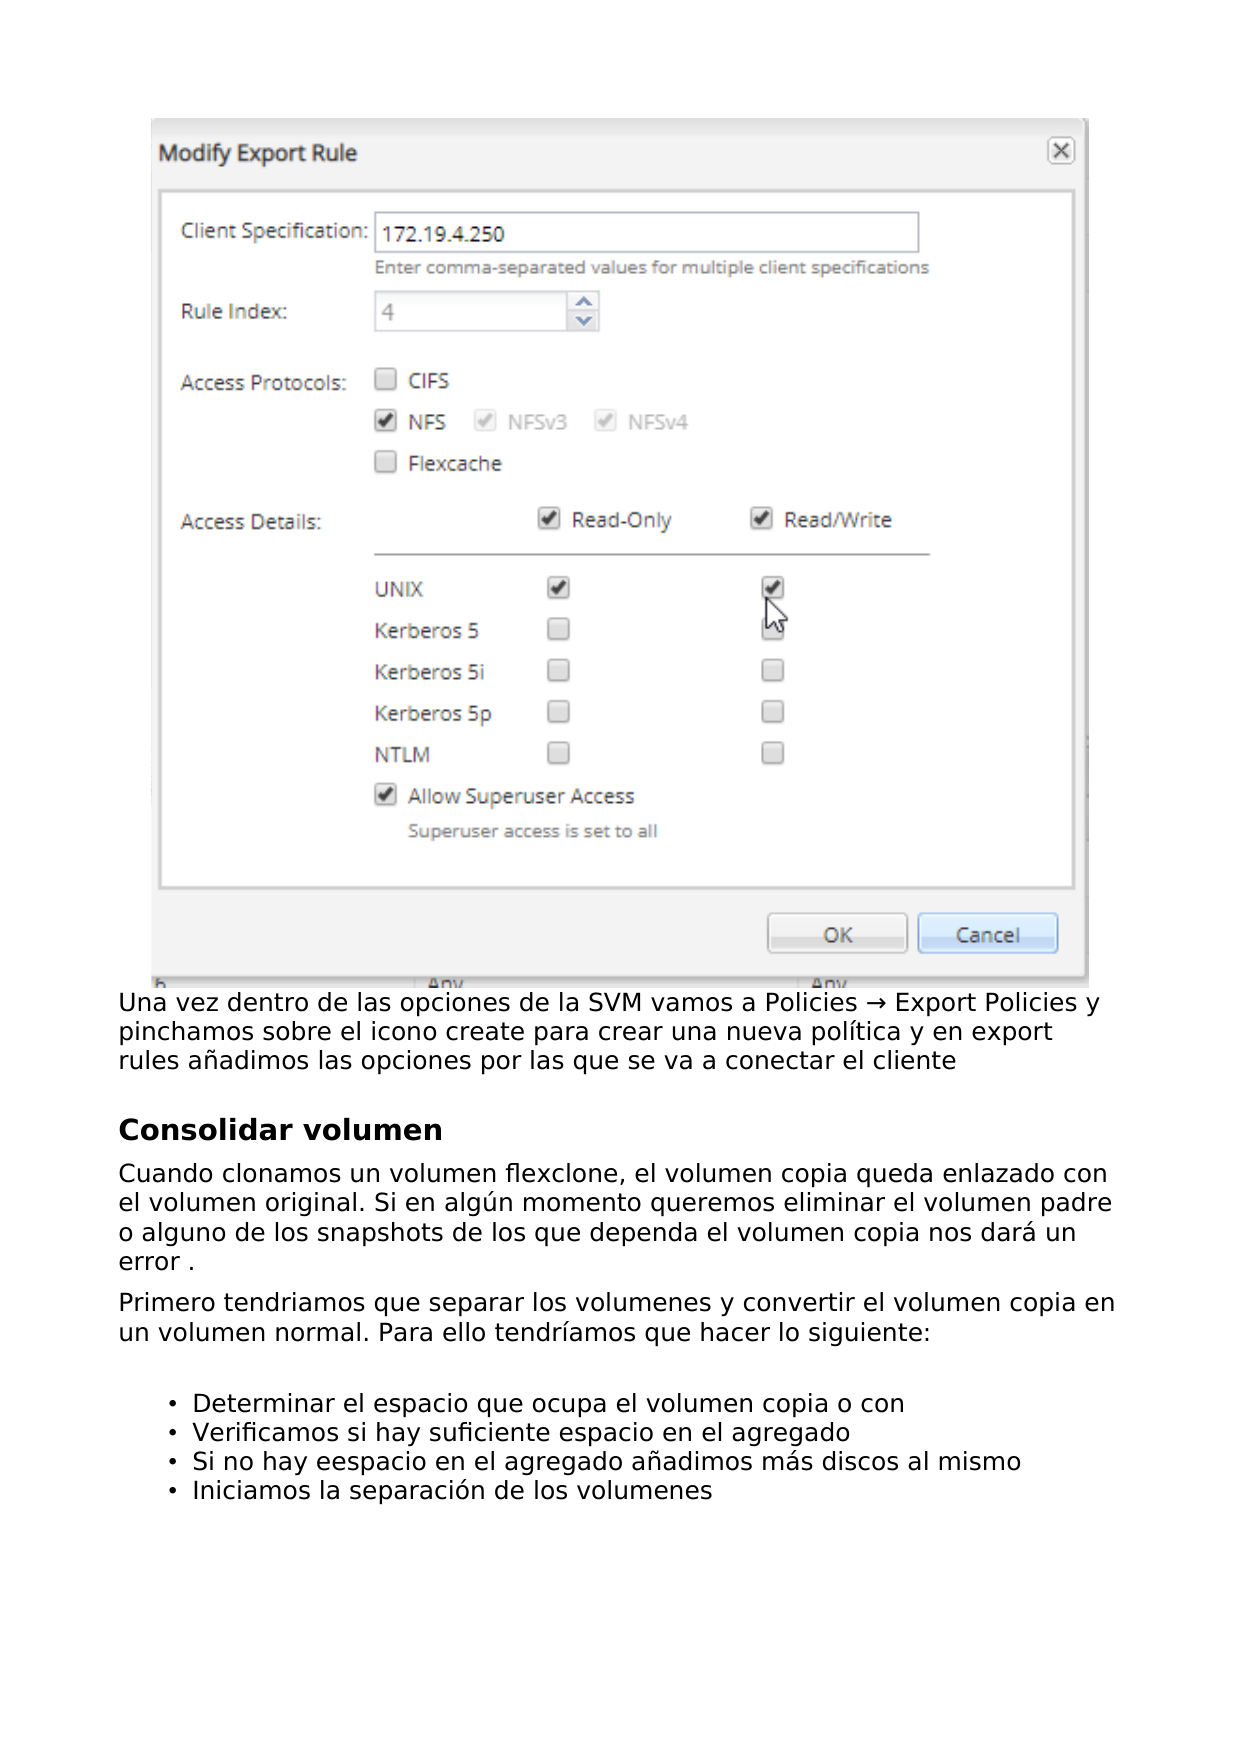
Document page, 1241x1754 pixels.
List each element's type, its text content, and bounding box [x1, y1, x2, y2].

list Determinar el espacio que ocupa el volumen copia o con [177, 1389, 1122, 1418]
list Verificamos si hay suficiente espacio en el agregado [177, 1418, 1122, 1447]
text Cuando clonamos un volumen flexclone, el volumen copia queda enlazado con el volumen original. Si en algún momento queremos eliminar el volumen padre o alguno de los snapshots de los que dependa el volumen copia nos dará un error . [118, 1159, 1122, 1276]
list Iniciamos la separación de los volumenes [177, 1476, 1122, 1506]
subtitle Consolidar volumen [118, 1113, 1122, 1147]
picture [151, 118, 1089, 988]
text Una vez dentro de las opciones de la SVM vamos a Policies → Export Policies y pinchamos sobre el icono create para crear una nueva política y en export rules añadimos las opciones por las que se va a conectar el cliente [118, 118, 1122, 1076]
list Si no hay eespacio en el agregado añadimos más discos al mismo [177, 1447, 1122, 1476]
text Primero tendriamos que separar los volumenes y convertir el volumen copia en un volumen normal. Para ello tendríamos que hacer lo siguiente: [118, 1289, 1122, 1347]
